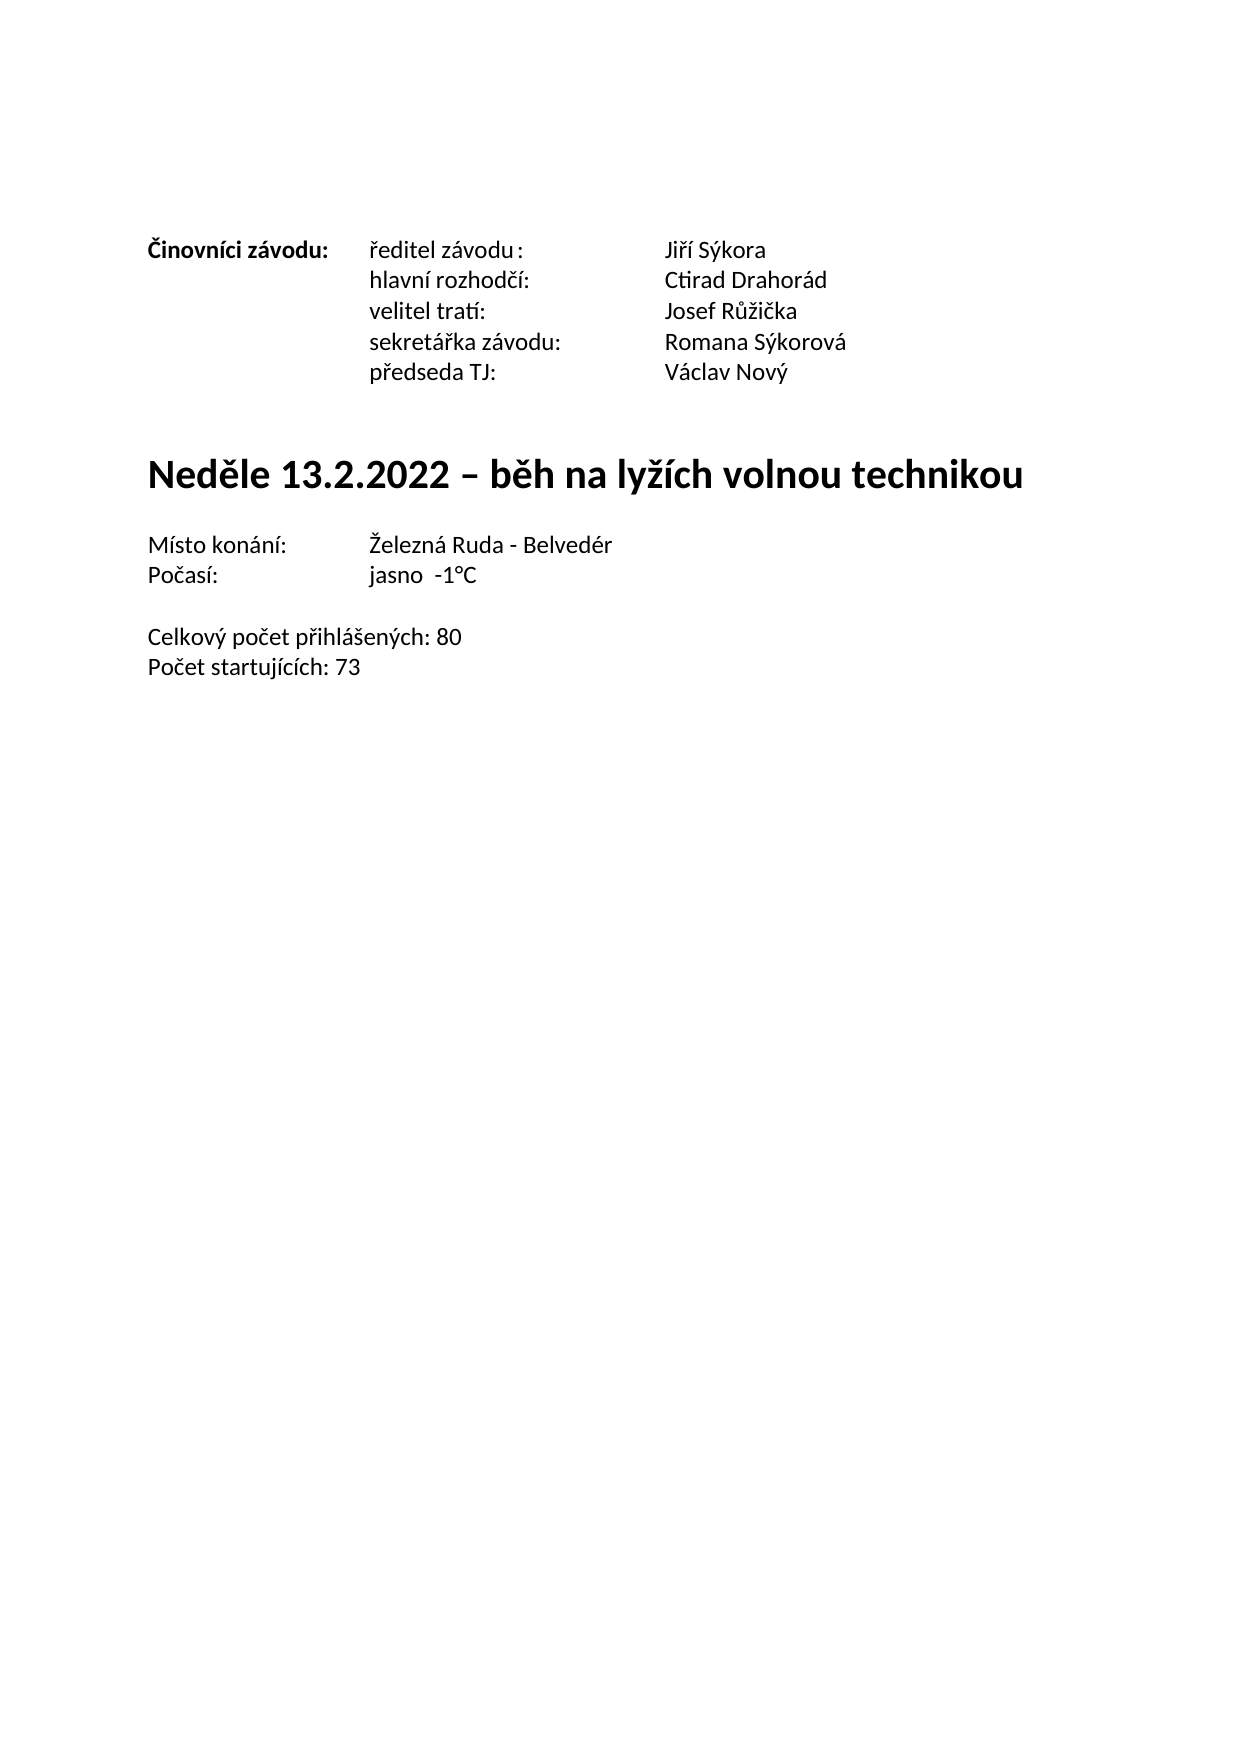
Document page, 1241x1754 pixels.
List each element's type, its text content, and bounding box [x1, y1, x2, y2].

text Počasí: jasno -1°C [148, 559, 1093, 590]
text sekretářka závodu: Romana Sýkorová [295, 326, 1093, 356]
text Činovníci závodu: ředitel závodu : Jiří Sýkora hlavní rozhodčí: Ctirad Drahorád velitel tratí: Josef Růžička [148, 234, 1093, 326]
text Místo konání: Železná Ruda - Belvedér [148, 529, 1093, 559]
text předseda TJ: Václav Nový [295, 356, 1093, 387]
text Počet startujících: 73 [148, 651, 1093, 682]
text Neděle 13.2.2022 – běh na lyžích volnou technikou [148, 448, 1093, 498]
text Celkový počet přihlášených: 80 [148, 621, 1093, 651]
